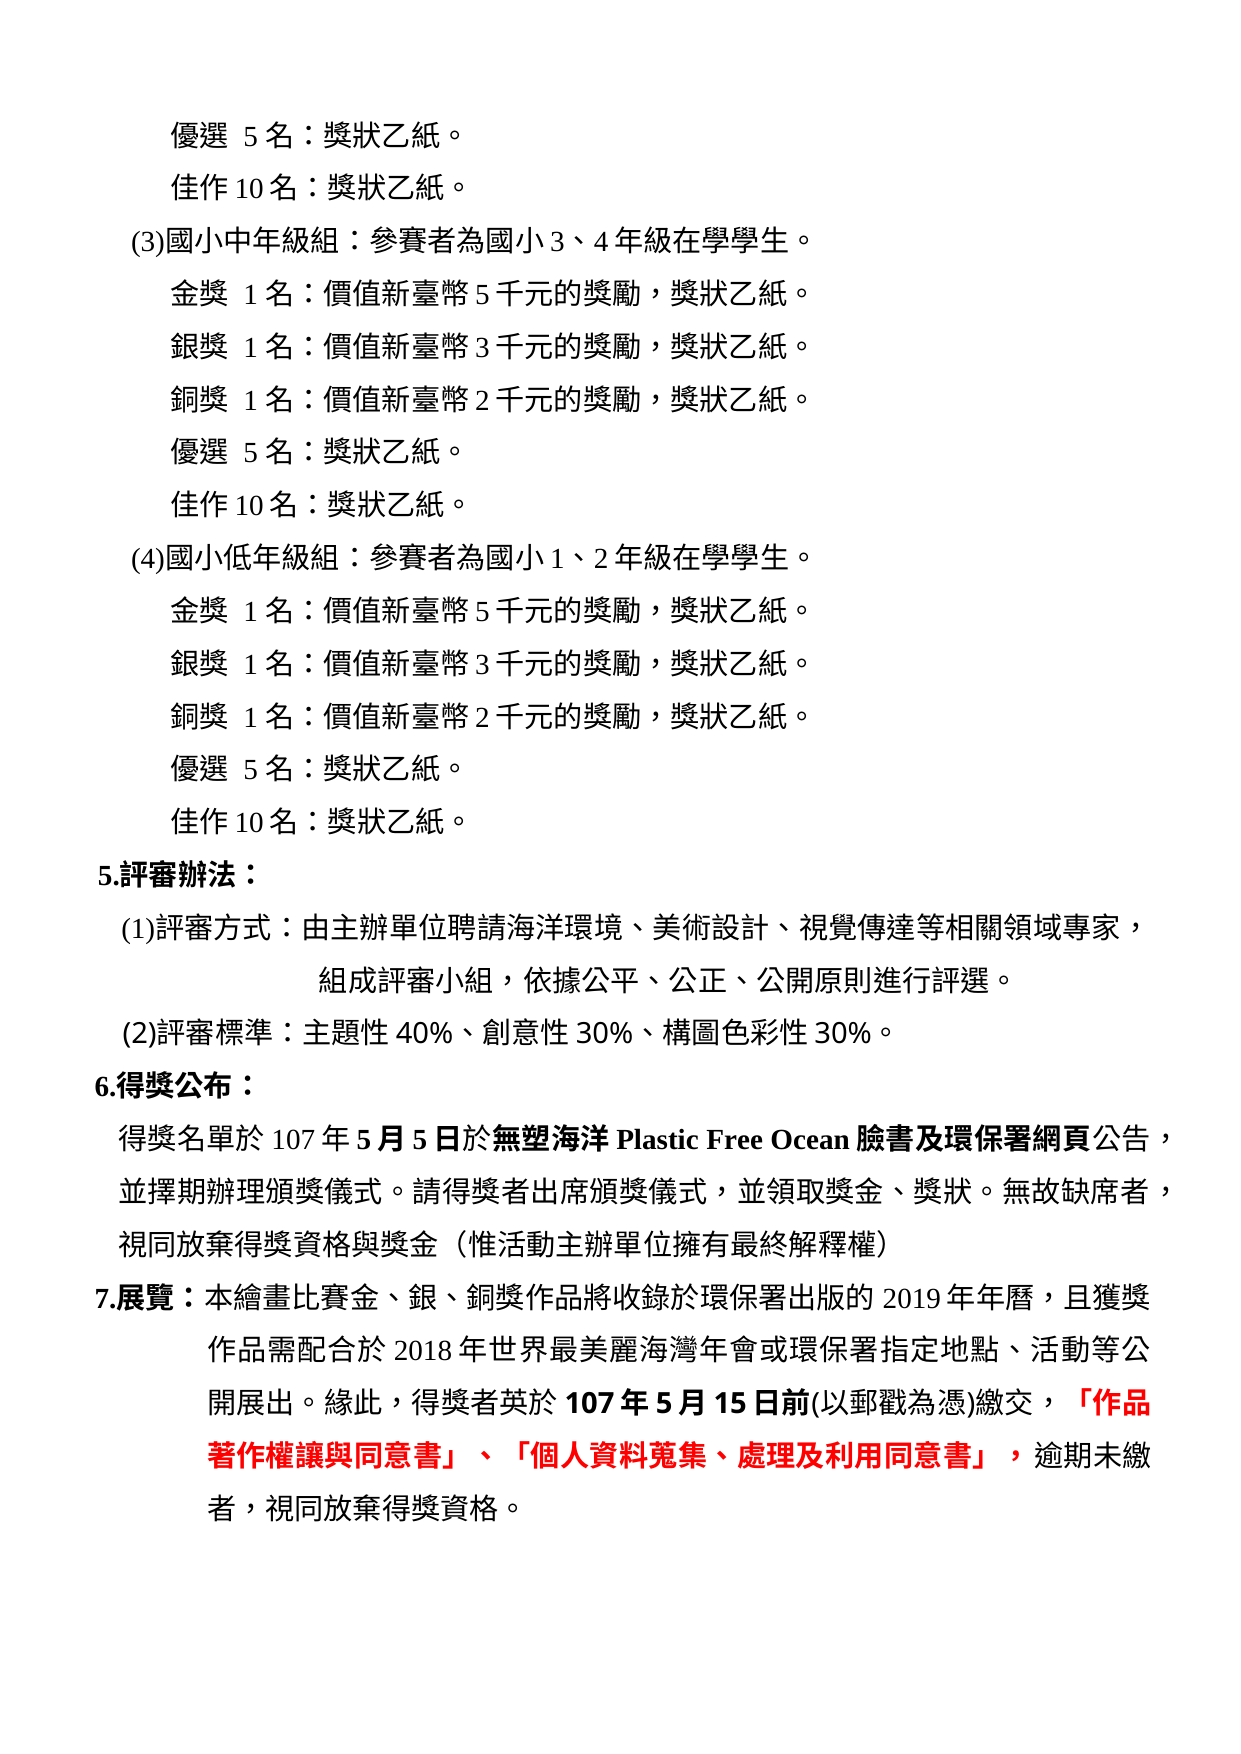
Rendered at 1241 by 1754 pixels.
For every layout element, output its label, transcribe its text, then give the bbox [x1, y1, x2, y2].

text 銀獎 1 名：價值新臺幣3千元的獎勵，獎狀乙紙。 [170, 323, 1152, 366]
text 金獎 1 名：價值新臺幣5千元的獎勵，獎狀乙紙。 [170, 587, 1152, 630]
text 銀獎 1 名：價值新臺幣3千元的獎勵，獎狀乙紙。 [170, 640, 1152, 683]
text (3)國小中年級組：參賽者為國小3、4年級在學學生。 [123, 218, 1152, 260]
text 金獎 1 名：價值新臺幣5千元的獎勵，獎狀乙紙。 [170, 271, 1152, 313]
text 優選 5 名：獎狀乙紙。 [170, 112, 1152, 154]
text 5.評審辦法： [98, 852, 1152, 894]
text 銅獎 1 名：價值新臺幣2千元的獎勵，獎狀乙紙。 [170, 376, 1152, 418]
text 優選 5 名：獎狀乙紙。 [170, 429, 1152, 471]
text (2)評審標準：主題性40%、創意性30%、構圖色彩性30%。 [122, 1010, 1152, 1052]
text 優選 5 名：獎狀乙紙。 [170, 746, 1152, 788]
text (4)國小低年級組：參賽者為國小1、2年級在學學生。 [123, 535, 1152, 577]
text 銅獎 1 名：價值新臺幣2千元的獎勵，獎狀乙紙。 [170, 693, 1152, 735]
text 佳作10名：獎狀乙紙。 [170, 165, 1152, 207]
text (1)評審方式：由主辦單位聘請海洋環境、美術設計、視覺傳達等相關領域專家，組成評審小組，依據公平、公正、公開原則進行評選。 [121, 904, 1152, 999]
text 佳作10名：獎狀乙紙。 [170, 799, 1152, 841]
text 7.展覽：本繪畫比賽金、銀、銅獎作品將收錄於環保署出版的2019年年曆，且獲獎作品需配合於2018年世界最美麗海灣年會或環保署指定地點、活動等公開展出。緣此，得獎者英於107年5月15日前(以郵戳為憑)繳交，「作品著作權讓與同意書」、「個人資料蒐集、處理及利用同意書」，逾期未繳者，視同放棄得獎資格。 [94, 1274, 1152, 1528]
text 6.得獎公布： [94, 1063, 1152, 1105]
text 佳作10名：獎狀乙紙。 [170, 482, 1152, 524]
text 得獎名單於107年5月5日於無塑海洋Plastic Free Ocean臉書及環保署網頁公告，並擇期辦理頒獎儀式。請得獎者出席頒獎儀式，並領取獎金、獎狀。無故缺席者，視同放棄得獎資格與獎金（惟活動主辦單位擁有最終解釋權） [118, 1116, 1152, 1264]
